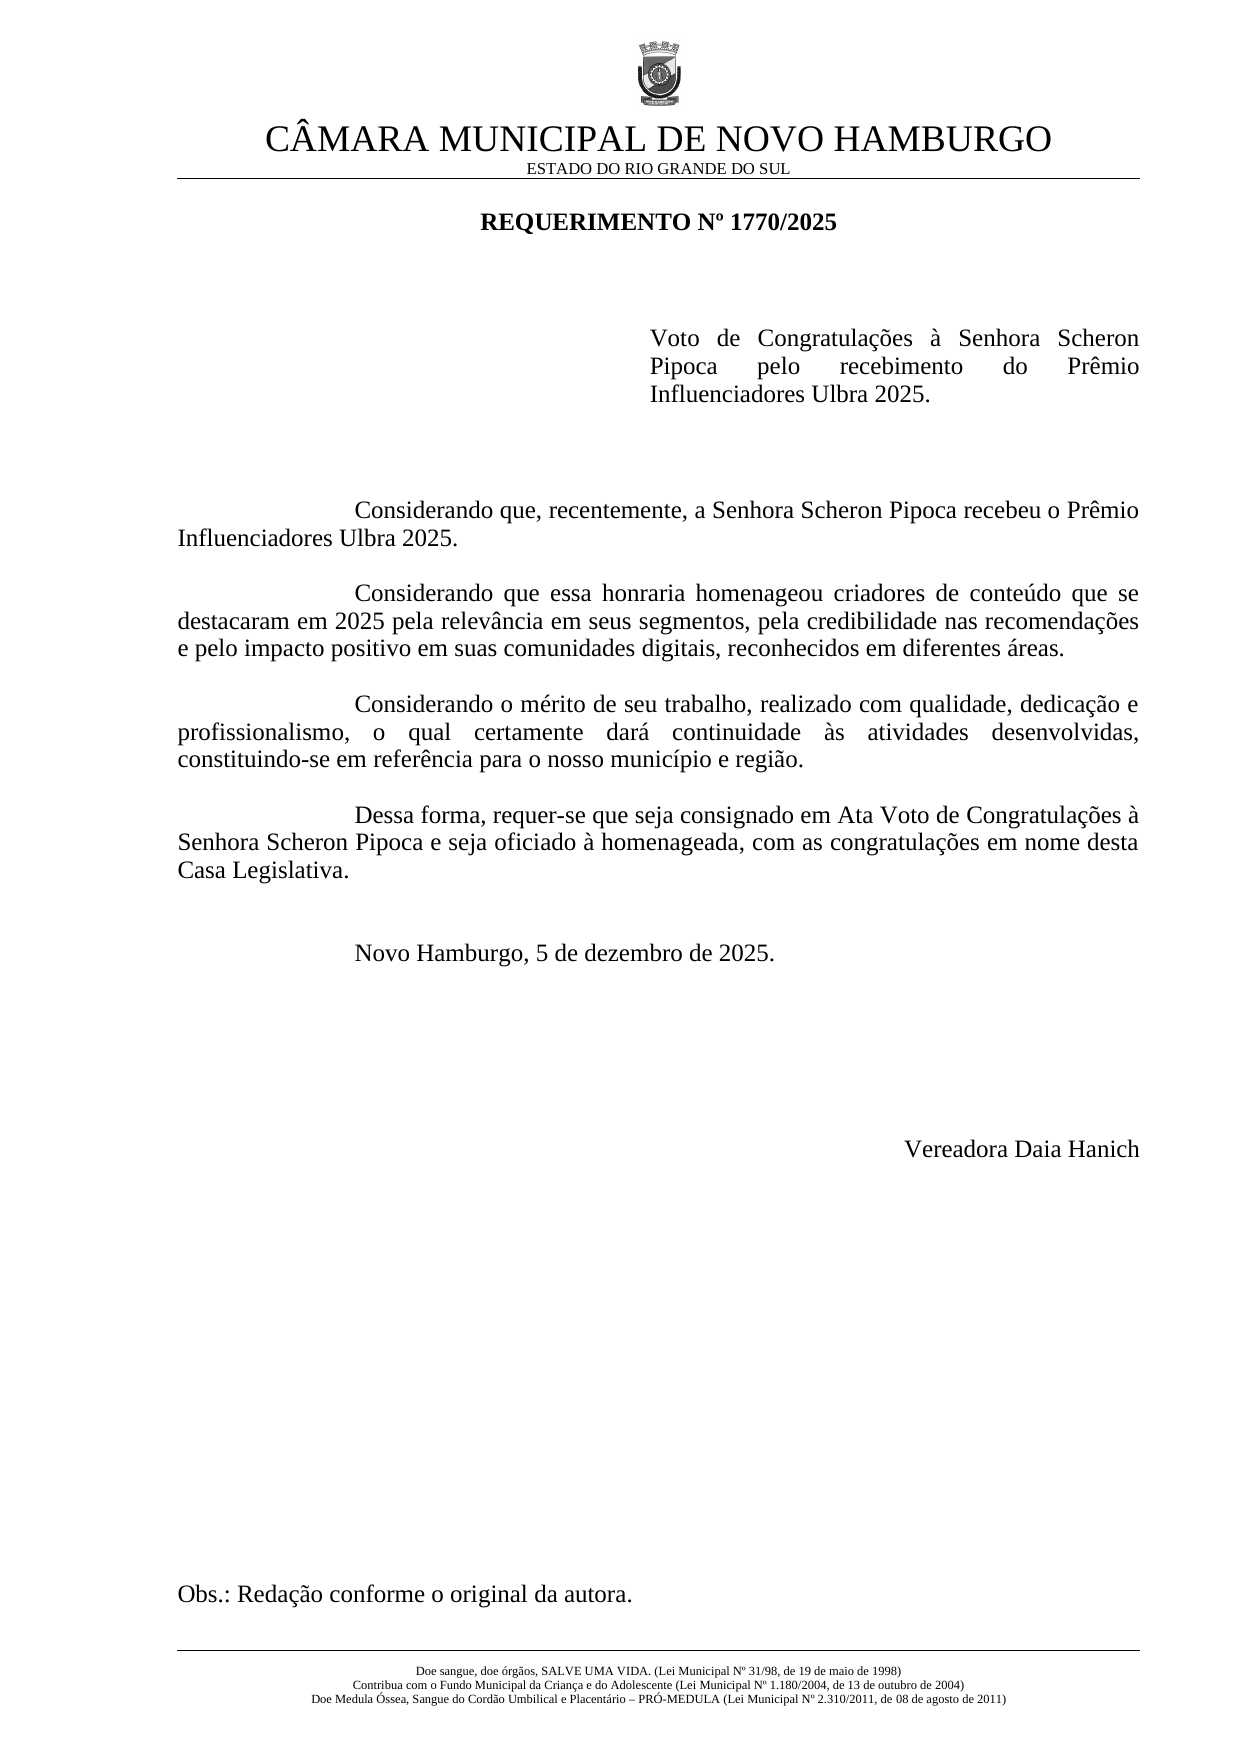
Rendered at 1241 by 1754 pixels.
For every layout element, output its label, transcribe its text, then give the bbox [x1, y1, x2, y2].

text Dessa forma, requer-se que seja consignado em Ata Voto de Congratulações à Senhora Scheron Pipoca e seja oficiado à homenageada, com as congratulações em nome desta Casa Legislativa. [177, 801, 1140, 884]
text Vereadora Daia Hanich [177, 1135, 1140, 1162]
text Obs.: Redação conforme o original da autora. [177, 1580, 1140, 1607]
text Considerando que, recentemente, a Senhora Scheron Pipoca recebeu o Prêmio Influenciadores Ulbra 2025. [177, 496, 1140, 551]
text Considerando que essa honraria homenageou criadores de conteúdo que se destacaram em 2025 pela relevância em seus segmentos, pela credibilidade nas recomendações e pelo impacto positivo em suas comunidades digitais, reconhecidos em diferentes áreas. [177, 579, 1140, 662]
text Voto de Congratulações à Senhora Scheron Pipoca pelo recebimento do Prêmio Influenciadores Ulbra 2025. [649, 324, 1140, 407]
text Considerando o mérito de seu trabalho, realizado com qualidade, dedicação e profissionalismo, o qual certamente dará continuidade às atividades desenvolvidas, constituindo-se em referência para o nosso município e região. [177, 690, 1140, 773]
text Novo Hamburgo, 5 de dezembro de 2025. [177, 939, 1140, 967]
title REQUERIMENTO Nº 1770/2025 [177, 208, 1140, 236]
